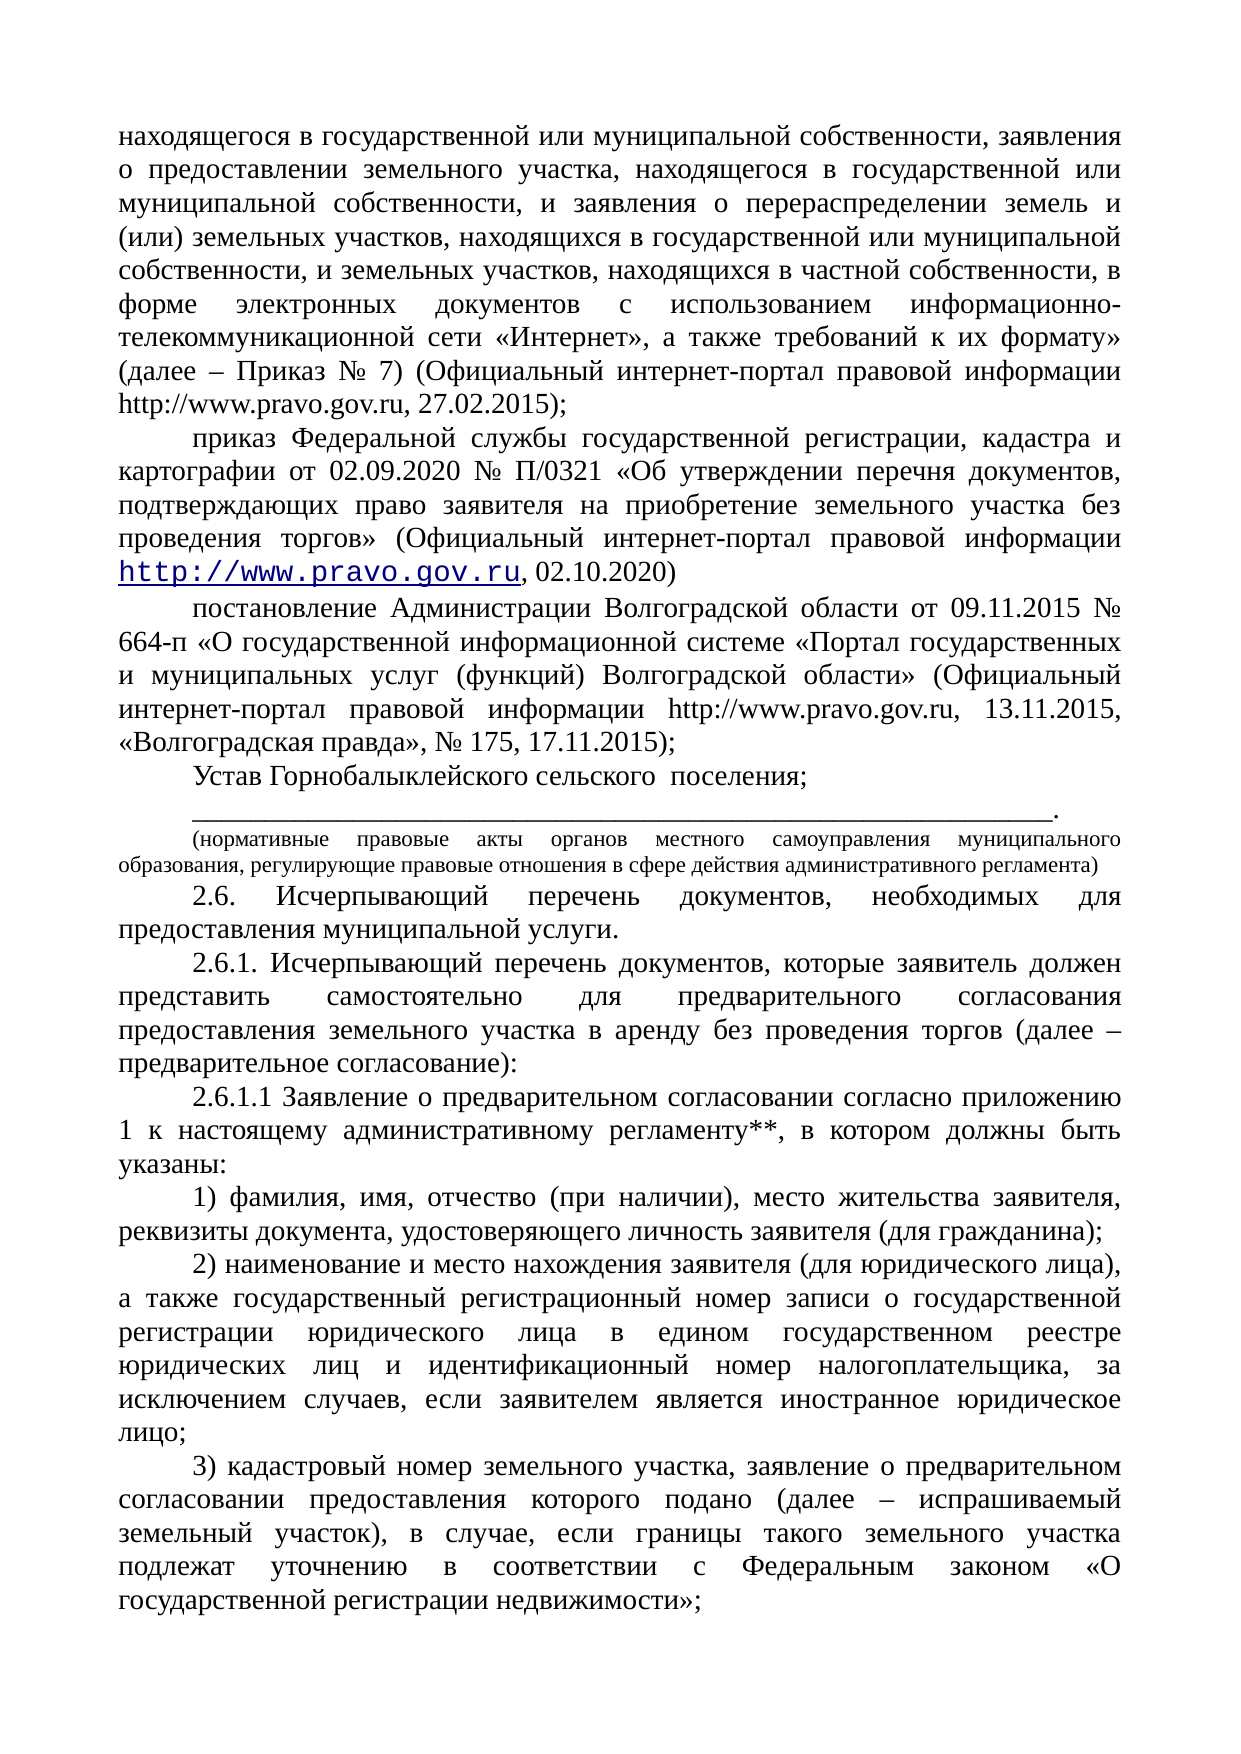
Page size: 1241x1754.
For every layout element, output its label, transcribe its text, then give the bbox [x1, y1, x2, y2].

text 2) наименование и место нахождения заявителя (для юридического лица), а также государственный регистрационный номер записи о государственной регистрации юридического лица в едином государственном реестре юридических лиц и идентификационный номер налогоплательщика, за исключением случаев, если заявителем является иностранное юридическое лицо; [118, 1247, 1122, 1448]
text 2.6.1.1 Заявление о предварительном согласовании согласно приложению 1 к настоящему административному регламенту**, в котором должны быть указаны: [118, 1079, 1122, 1179]
text находящегося в государственной или муниципальной собственности, заявления о предоставлении земельного участка, находящегося в государственной или муниципальной собственности, и заявления о перераспределении земель и (или) земельных участков, находящихся в государственной или муниципальной собственности, и земельных участков, находящихся в частной собственности, в форме электронных документов с использованием информационно-телекоммуникационной сети «Интернет», а также требований к их формату» (далее – Приказ № 7) (Официальный интернет-портал правовой информации http://www.pravo.gov.ru, 27.02.2015); [118, 118, 1122, 420]
text (нормативные правовые акты органов местного самоуправления муниципального образования, регулирующие правовые отношения в сфере действия административного регламента) [118, 825, 1122, 878]
text 1) фамилия, имя, отчество (при наличии), место жительства заявителя, реквизиты документа, удостоверяющего личность заявителя (для гражданина); [118, 1179, 1122, 1247]
text 3) кадастровый номер земельного участка, заявление о предварительном согласовании предоставления которого подано (далее – испрашиваемый земельный участок), в случае, если границы такого земельного участка подлежат уточнению в соответствии с Федеральным законом «О государственной регистрации недвижимости»; [118, 1448, 1122, 1616]
text ___________________________________________________________. [118, 791, 1122, 825]
text Устав Горнобалыклейского сельского поселения; [118, 758, 1122, 791]
text 2.6. Исчерпывающий перечень документов, необходимых для предоставления муниципальной услуги. [118, 878, 1122, 945]
text постановление Администрации Волгоградской области от 09.11.2015 № 664-п «О государственной информационной системе «Портал государственных и муниципальных услуг (функций) Волгоградской области» (Официальный интернет-портал правовой информации http://www.pravo.gov.ru, 13.11.2015, «Волгоградская правда», № 175, 17.11.2015); [118, 590, 1122, 758]
text 2.6.1. Исчерпывающий перечень документов, которые заявитель должен представить самостоятельно для предварительного согласования предоставления земельного участка в аренду без проведения торгов (далее – предварительное согласование): [118, 945, 1122, 1079]
text приказ Федеральной службы государственной регистрации, кадастра и картографии от 02.09.2020 № П/0321 «Об утверждении перечня документов, подтверждающих право заявителя на приобретение земельного участка без проведения торгов» (Официальный интернет-портал правовой информации http://www.pravo.gov.ru, 02.10.2020) [118, 420, 1122, 590]
